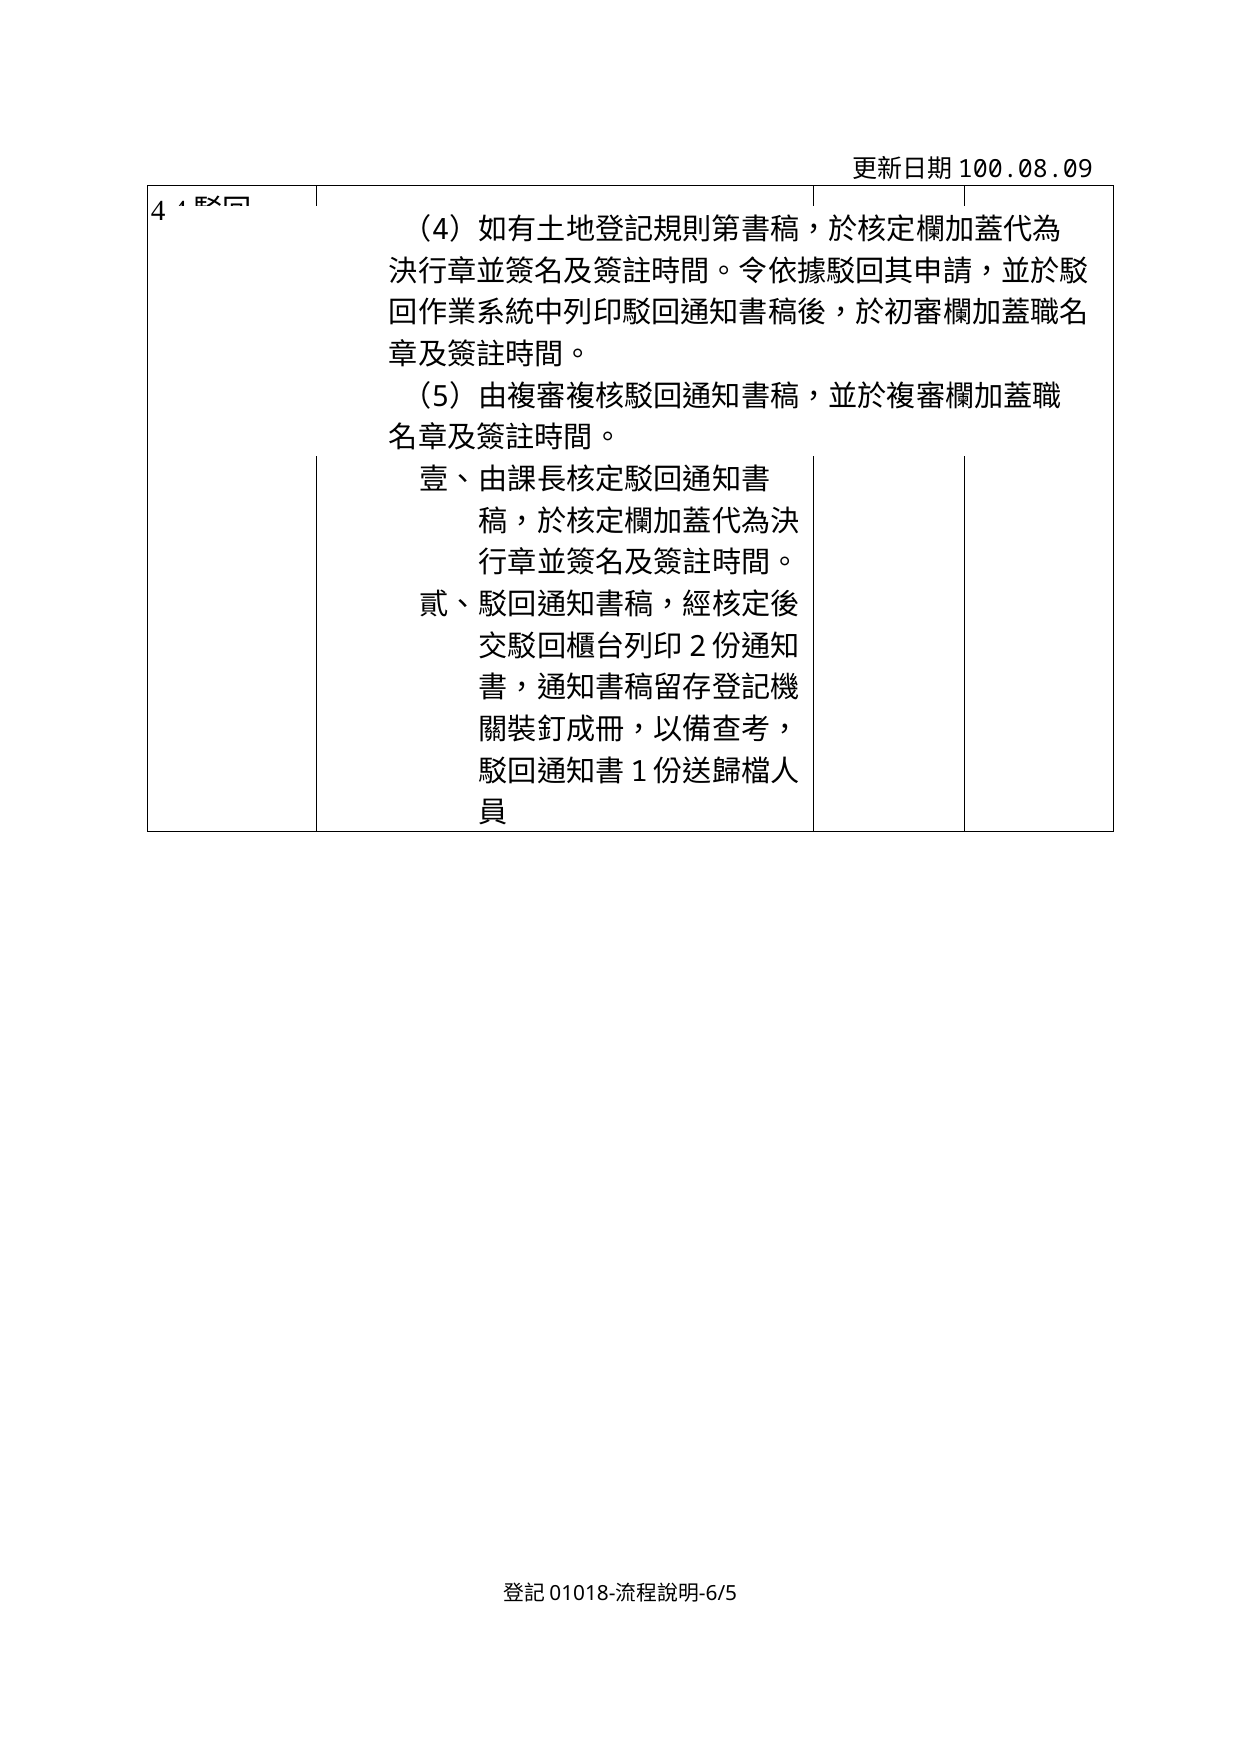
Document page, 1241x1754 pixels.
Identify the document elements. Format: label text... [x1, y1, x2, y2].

table_cell [814, 456, 964, 831]
table_cell 由課長核定駁回通知書稿，於核定欄加蓋代為決行章並簽名及簽註時間。 駁回通知書稿，經核定後交駁回櫃台列印2份通知書，通知書稿留存登記機關裝釘成冊，以備查考，駁回通知書1份送歸檔人員 [166, 186, 1089, 831]
table_cell 4.4駁回 [148, 186, 316, 831]
table_cell [965, 186, 1113, 831]
table_cell [814, 186, 964, 206]
